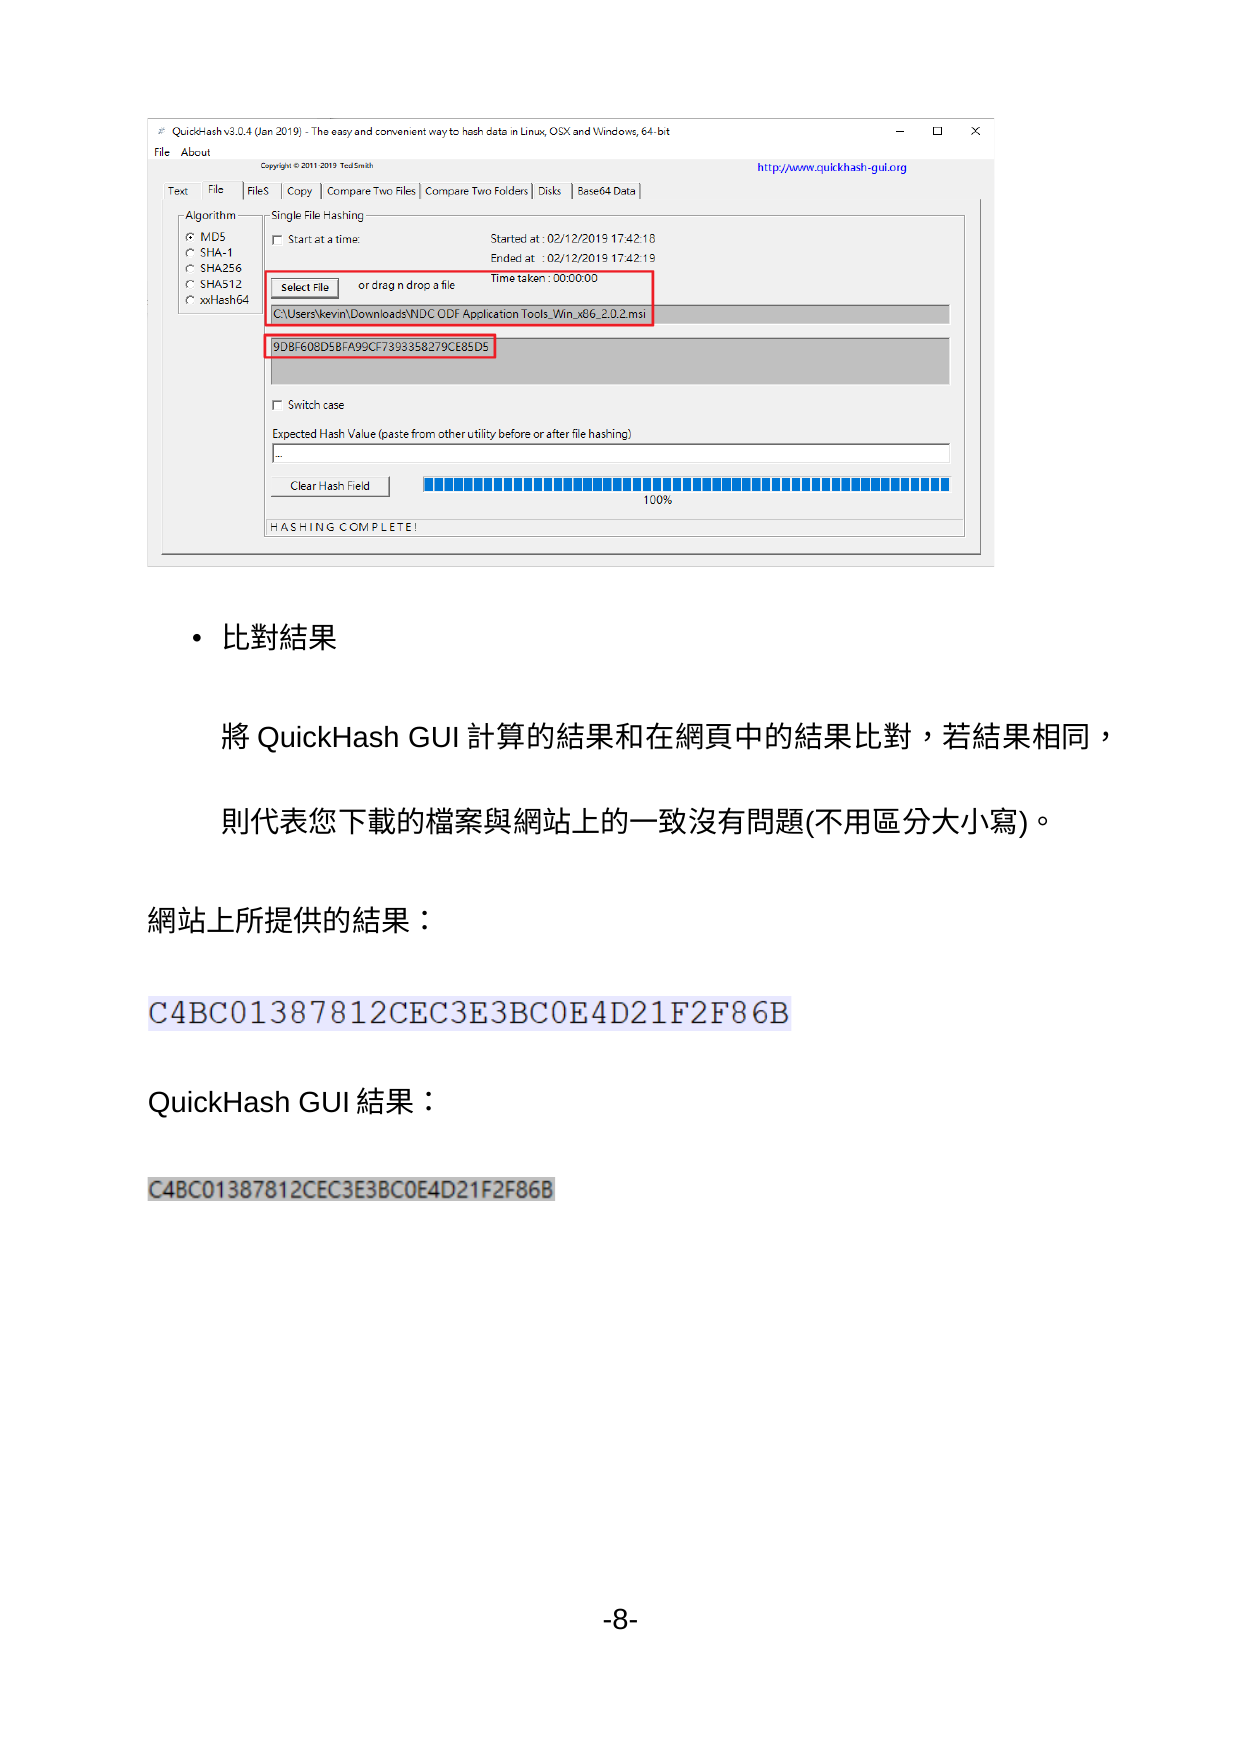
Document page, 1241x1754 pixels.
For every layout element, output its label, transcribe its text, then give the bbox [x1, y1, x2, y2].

list 比對結果 [192, 614, 1122, 657]
picture [147, 118, 995, 567]
list 將QuickHash GUI計算的結果和在網頁中的結果比對，若結果相同，則代表您下載的檔案與網站上的一致沒有問題(不用區分大小寫)。 [192, 714, 1122, 841]
text QuickHash GUI結果： [148, 1078, 1122, 1121]
text 網站上所提供的結果： [148, 897, 1122, 940]
picture [147, 1177, 555, 1201]
picture [147, 996, 792, 1031]
